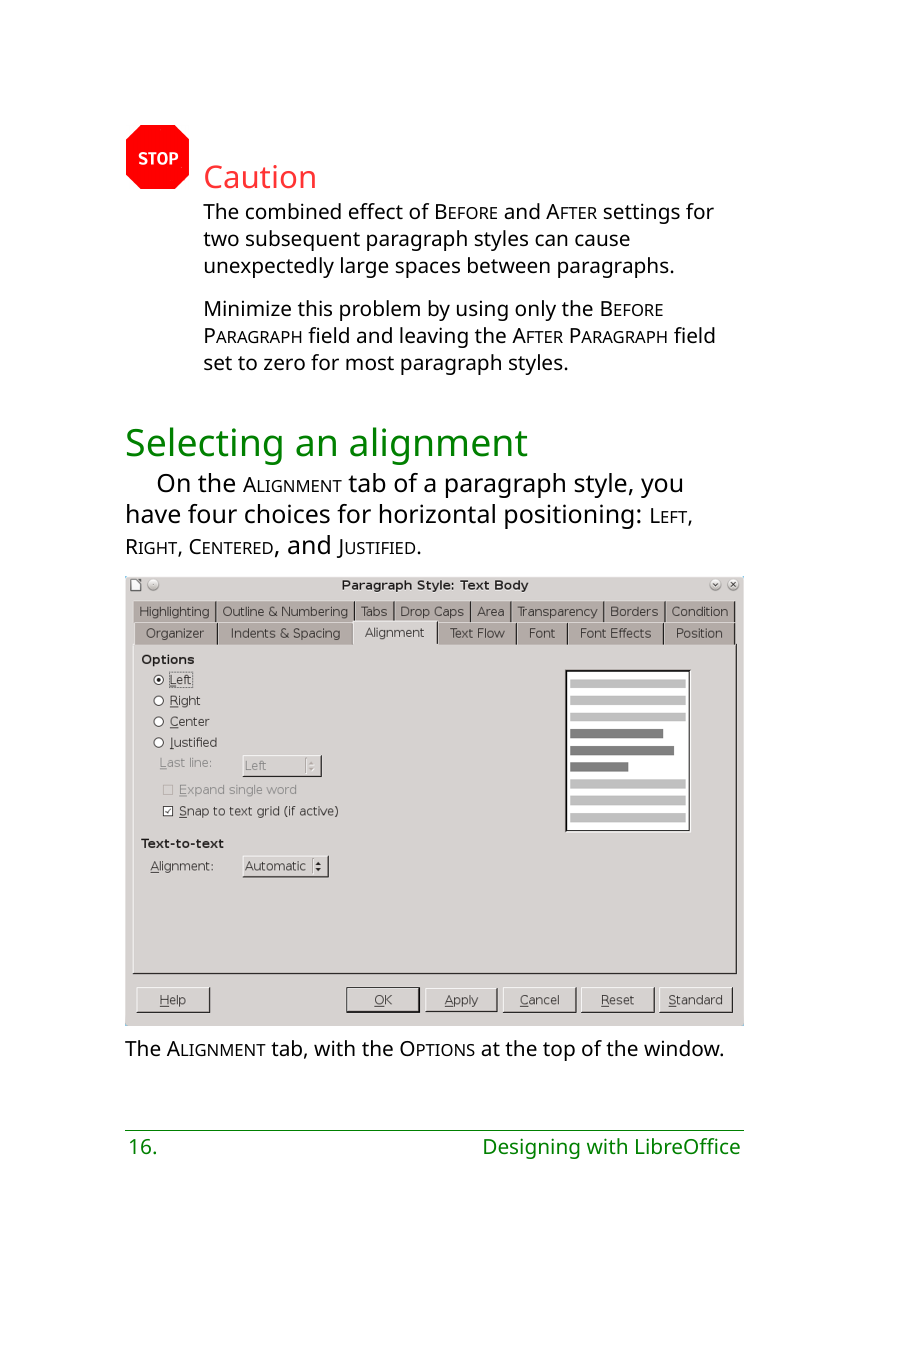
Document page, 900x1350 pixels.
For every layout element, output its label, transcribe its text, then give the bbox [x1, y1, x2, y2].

list Caution [125, 125, 744, 198]
text Minimize this problem by using only the Before Paragraph field and leaving the After Paragraph field set to zero for most paragraph styles. [203, 294, 744, 376]
table_cell The Alignment tab, with the Options at the top of the window. [125, 1027, 744, 1062]
text On the Alignment tab of a paragraph style, you have four choices for horizontal positioning: Left, Right, Centered, and Justified. [125, 467, 744, 561]
picture [125, 576, 744, 1026]
subtitle Selecting an alignment [125, 416, 744, 467]
picture [126, 125, 189, 189]
text The combined effect of Before and After settings for two subsequent paragraph styles can cause unexpectedly large spaces between paragraphs. [203, 198, 744, 279]
